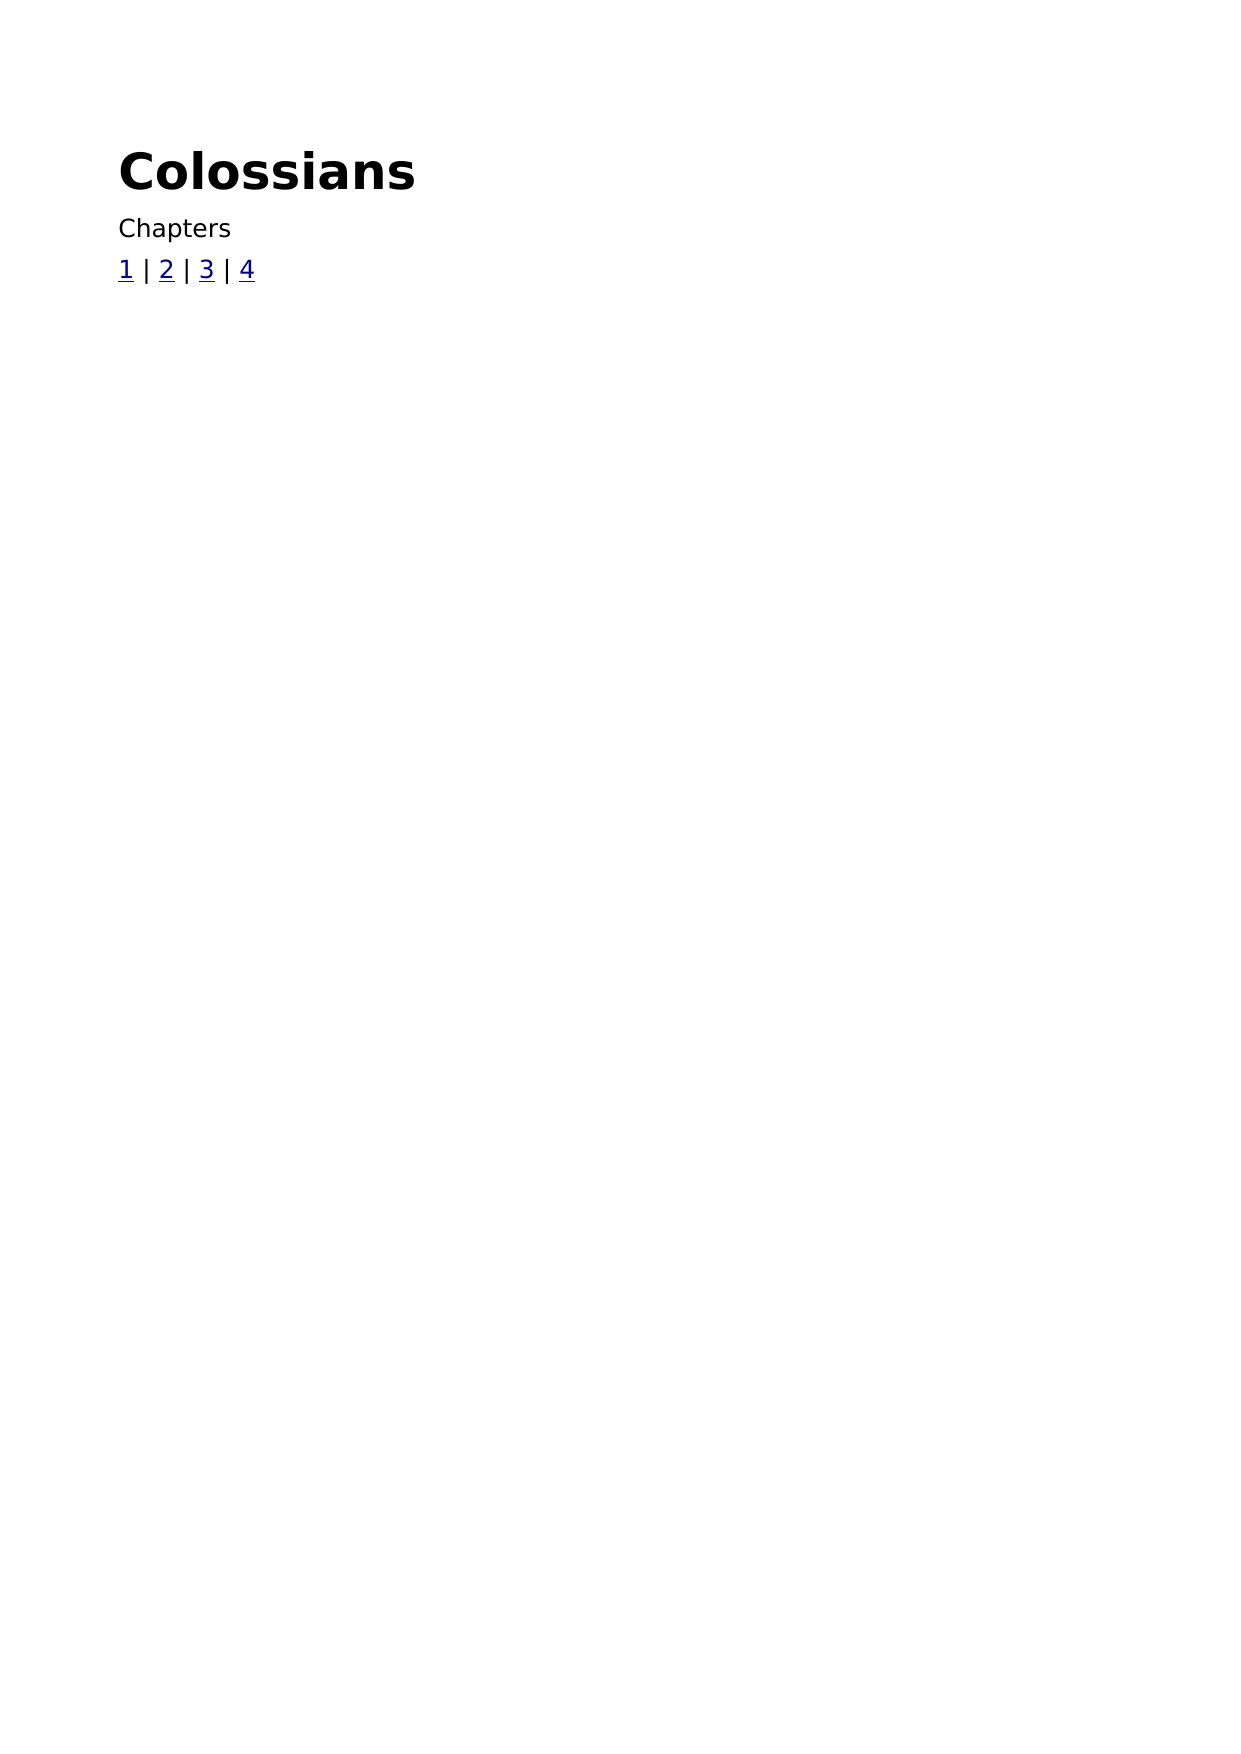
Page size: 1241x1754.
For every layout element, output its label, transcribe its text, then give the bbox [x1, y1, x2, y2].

text Chapters [118, 214, 1122, 243]
subtitle Colossians [118, 143, 1122, 201]
text 1 | 2 | 3 | 4 [118, 256, 1122, 285]
